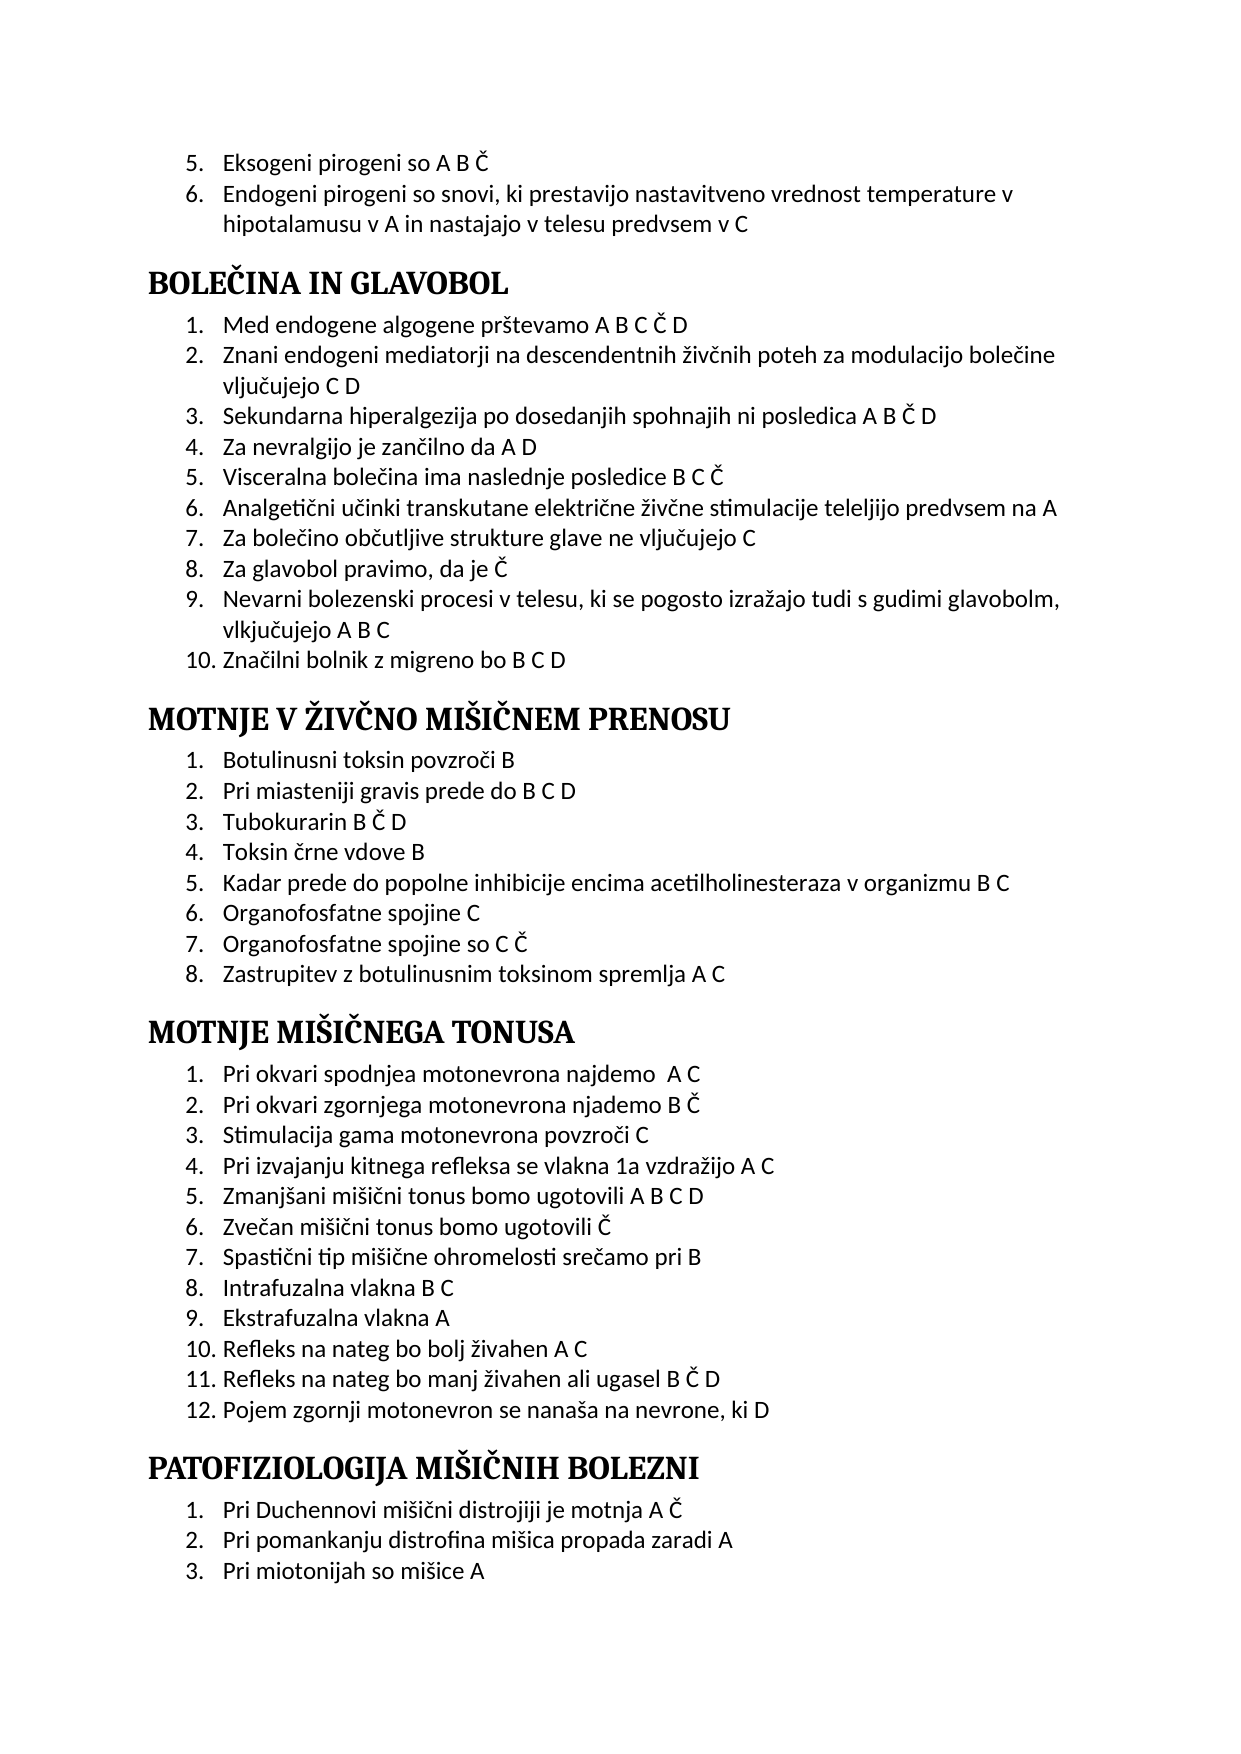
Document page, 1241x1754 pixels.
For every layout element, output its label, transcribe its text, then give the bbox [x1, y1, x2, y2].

list Pri miasteniji gravis prede do B C D [185, 775, 1093, 806]
list Spastični tip mišične ohromelosti srečamo pri B [185, 1241, 1093, 1272]
list Pri miotonijah so mišice A [185, 1555, 1093, 1586]
list Zastrupitev z botulinusnim toksinom spremlja A C [185, 958, 1093, 989]
list Stimulacija gama motonevrona povzroči C [185, 1119, 1093, 1150]
list Refleks na nateg bo bolj živahen A C [185, 1333, 1093, 1363]
list Zvečan mišični tonus bomo ugotovili Č [185, 1211, 1093, 1241]
list Organofosfatne spojine so C Č [185, 928, 1093, 958]
list Pri izvajanju kitnega refleksa se vlakna 1a vzdražijo A C [185, 1150, 1093, 1180]
subtitle PATOFIZIOLOGIJA MIŠIČNIH BOLEZNI [148, 1449, 1093, 1488]
list Refleks na nateg bo manj živahen ali ugasel B Č D [185, 1363, 1093, 1394]
list Pri okvari spodnjea motonevrona najdemo A C [185, 1058, 1093, 1089]
list Visceralna bolečina ima naslednje posledice B C Č [185, 461, 1093, 492]
subtitle BOLEČINA IN GLAVOBOL [148, 264, 1093, 302]
list Ekstrafuzalna vlakna A [185, 1302, 1093, 1333]
list Znani endogeni mediatorji na descendentnih živčnih poteh za modulacijo bolečine vljučujejo C D [185, 339, 1093, 400]
list Za bolečino občutljive strukture glave ne vljučujejo C [185, 522, 1093, 553]
list Zmanjšani mišični tonus bomo ugotovili A B C D [185, 1180, 1093, 1211]
list Za nevralgijo je zančilno da A D [185, 431, 1093, 461]
list Pojem zgornji motonevron se nanaša na nevrone, ki D [185, 1394, 1093, 1424]
list Intrafuzalna vlakna B C [185, 1272, 1093, 1302]
subtitle MOTNJE V ŽIVČNO MIŠIČNEM PRENOSU [148, 700, 1093, 738]
list Nevarni bolezenski procesi v telesu, ki se pogosto izražajo tudi s gudimi glavobolm, vlkjučujejo A B C [185, 583, 1093, 644]
list Eksogeni pirogeni so A B Č [185, 148, 1093, 178]
list Toksin črne vdove B [185, 836, 1093, 867]
subtitle MOTNJE MIŠIČNEGA TONUSA [148, 1014, 1093, 1052]
list Pri pomankanju distrofina mišica propada zaradi A [185, 1525, 1093, 1555]
list Botulinusni toksin povzroči B [185, 744, 1093, 775]
list Endogeni pirogeni so snovi, ki prestavijo nastavitveno vrednost temperature v hipotalamusu v A in nastajajo v telesu predvsem v C [185, 178, 1093, 239]
list Pri okvari zgornjega motonevrona njademo B Č [185, 1089, 1093, 1119]
list Značilni bolnik z migreno bo B C D [185, 644, 1093, 675]
list Organofosfatne spojine C [185, 897, 1093, 928]
list Analgetični učinki transkutane električne živčne stimulacije teleljijo predvsem na A [185, 492, 1093, 522]
list Za glavobol pravimo, da je Č [185, 553, 1093, 583]
list Kadar prede do popolne inhibicije encima acetilholinesteraza v organizmu B C [185, 867, 1093, 897]
list Med endogene algogene prštevamo A B C Č D [185, 309, 1093, 339]
list Sekundarna hiperalgezija po dosedanjih spohnajih ni posledica A B Č D [185, 400, 1093, 431]
list Pri Duchennovi mišični distrojiji je motnja A Č [185, 1494, 1093, 1525]
list Tubokurarin B Č D [185, 806, 1093, 836]
